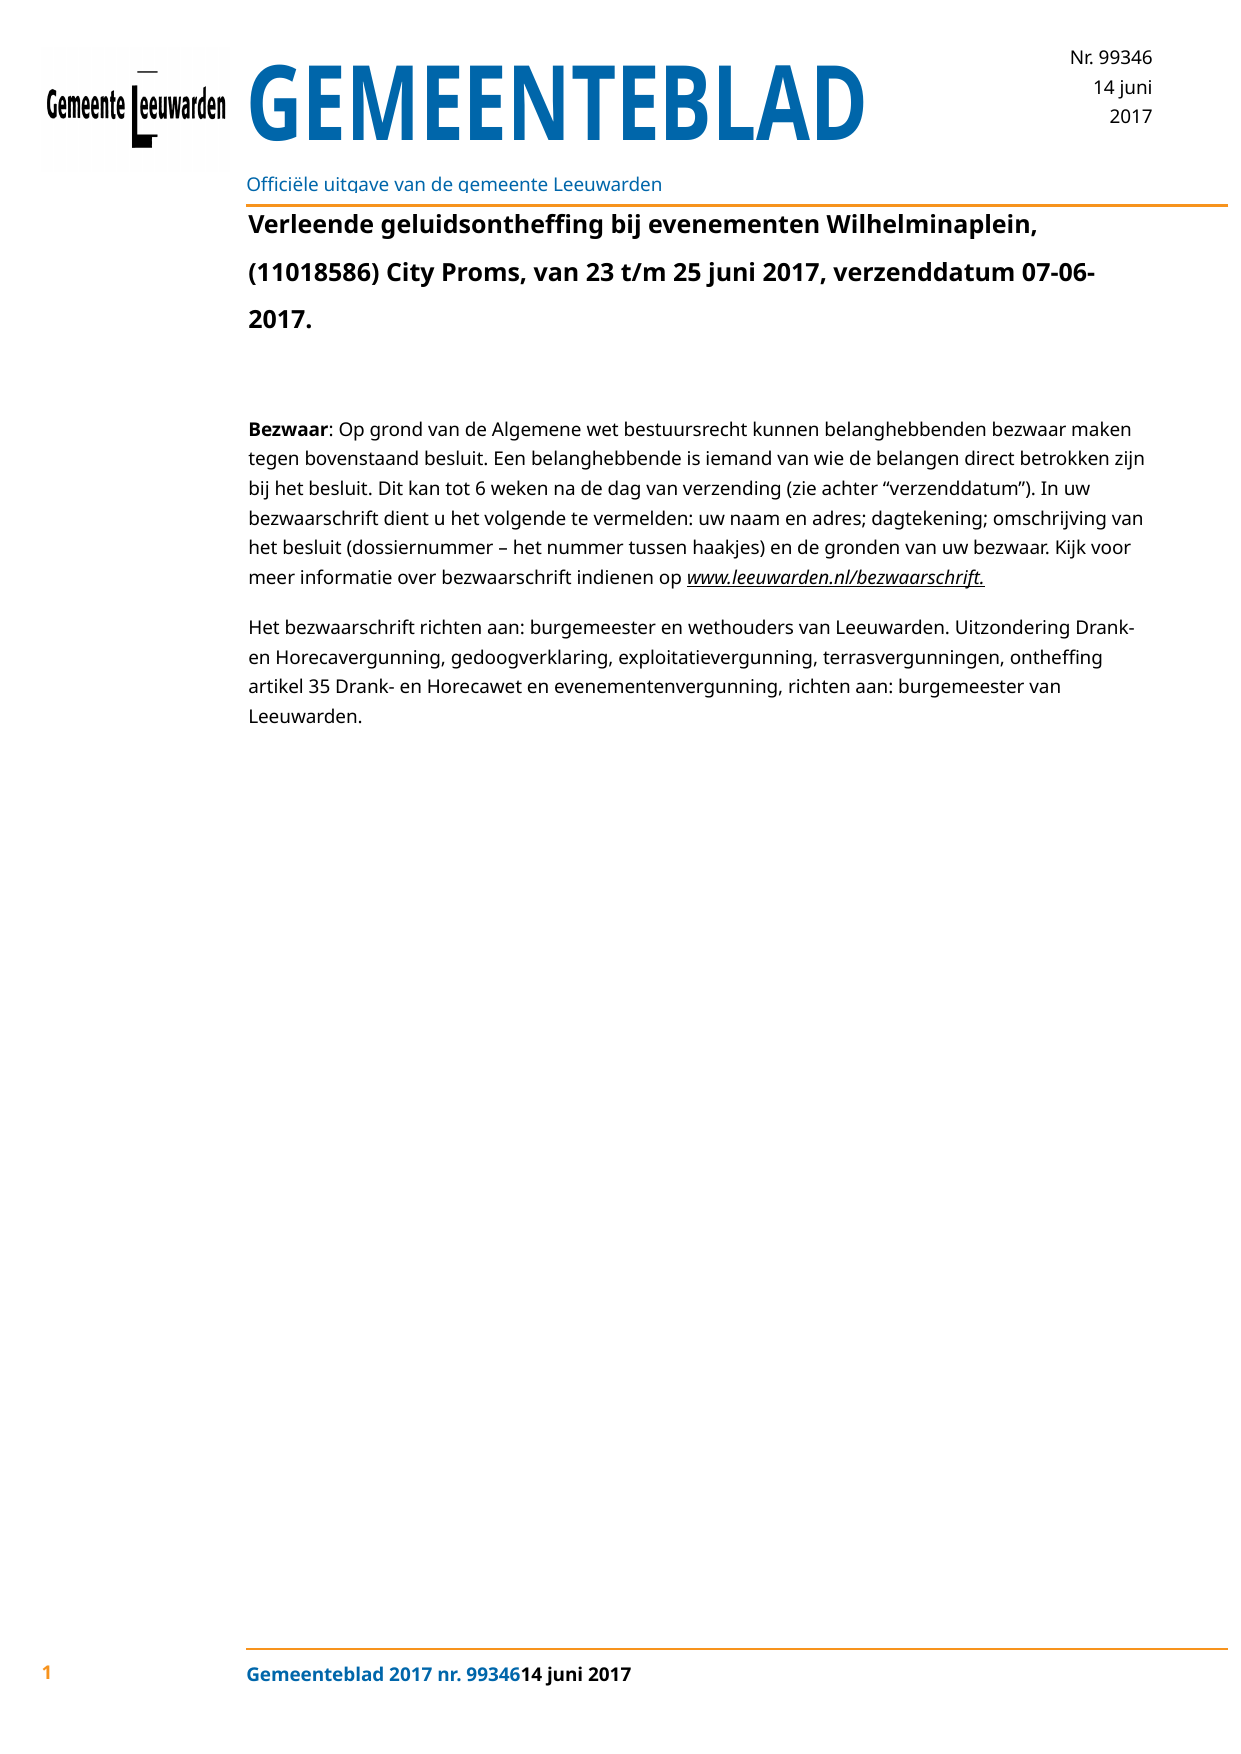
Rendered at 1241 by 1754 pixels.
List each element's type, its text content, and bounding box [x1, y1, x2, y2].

text Het bezwaarschrift richten aan: burgemeester en wethouders van Leeuwarden. Uitzondering Drank- en Horecavergunning, gedoogverklaring, exploitatievergunning, terrasvergunningen, ontheffing artikel 35 Drank- en Horecawet en evenementenvergunning, richten aan: burgemeester van Leeuwarden. [248, 614, 1152, 729]
text Bezwaar: Op grond van de Algemene wet bestuursrecht kunnen belanghebbenden bezwaar maken tegen bovenstaand besluit. Een belanghebbende is iemand van wie de belangen direct betrokken zijn bij het besluit. Dit kan tot 6 weken na de dag van verzending (zie achter “verzenddatum”). In uw bezwaarschrift dient u het volgende te vermelden: uw naam en adres; dagtekening; omschrijving van het besluit (dossiernummer – het nummer tussen haakjes) en de gronden van uw bezwaar. Kijk voor meer informatie over bezwaarschrift indienen op www.leeuwarden.nl/bezwaarschrift. [248, 416, 1152, 589]
picture [41, 47, 231, 172]
text Verleende geluidsontheffing bij evenementen Wilhelminaplein, (11018586) City Proms, van 23 t/m 25 juni 2017, verzenddatum 07-06-2017. [248, 207, 1152, 336]
